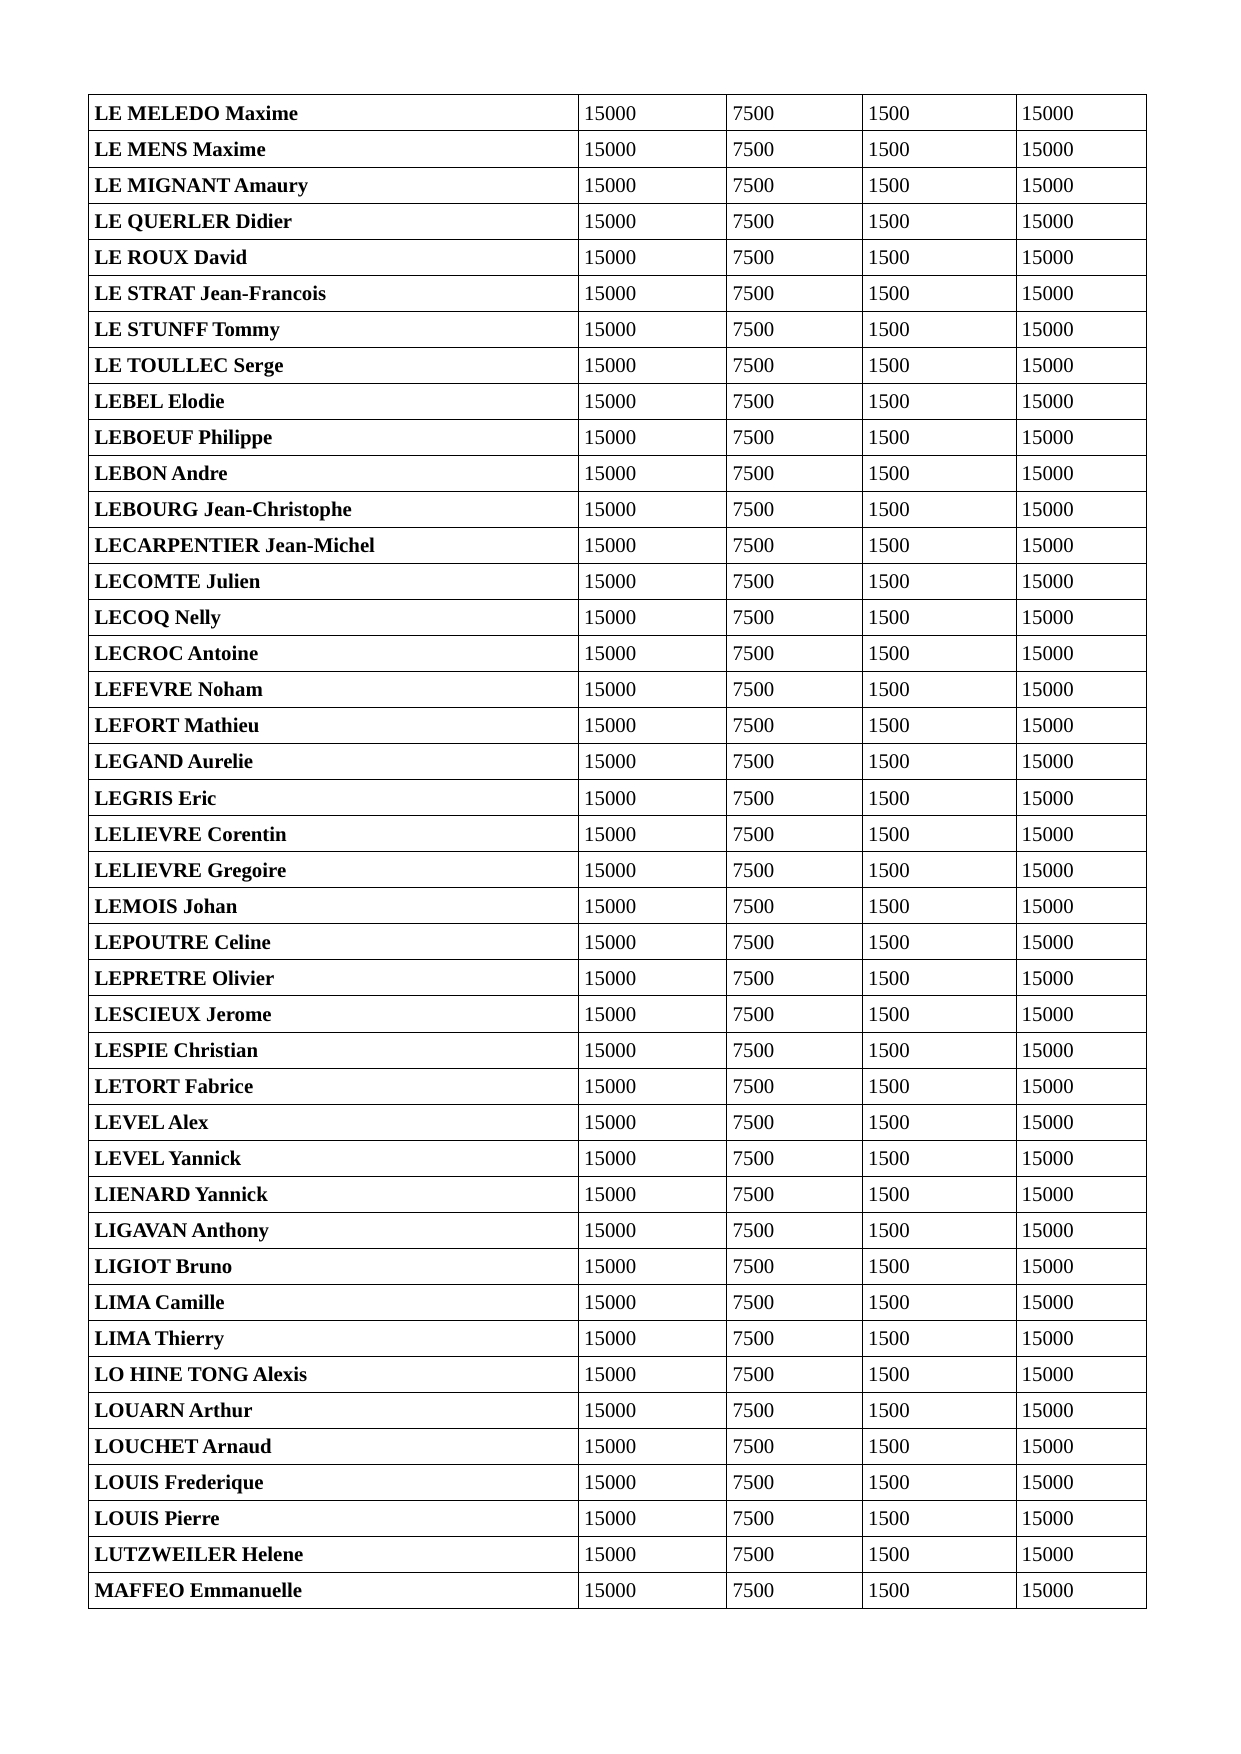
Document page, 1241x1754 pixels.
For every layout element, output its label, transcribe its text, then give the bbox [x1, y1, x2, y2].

table_cell 1500 [863, 744, 1016, 779]
table_cell 15000 [579, 816, 726, 851]
table_cell 15000 [579, 1285, 726, 1320]
table_cell 1500 [863, 348, 1016, 383]
table_cell 7500 [727, 780, 862, 815]
table_cell LE STUNFF Tommy [89, 312, 578, 347]
table_cell 15000 [1017, 708, 1146, 743]
table_cell 15000 [1017, 168, 1146, 202]
table_cell 15000 [1017, 816, 1146, 851]
table_cell 1500 [863, 1033, 1016, 1067]
table_cell LOUCHET Arnaud [89, 1429, 578, 1464]
table_cell 7500 [727, 600, 862, 635]
table_cell 1500 [863, 708, 1016, 743]
table_cell 7500 [727, 1321, 862, 1356]
table_cell 15000 [579, 1033, 726, 1067]
table_cell 15000 [1017, 204, 1146, 238]
table_cell 15000 [1017, 1357, 1146, 1392]
table_cell 15000 [1017, 420, 1146, 455]
table_cell 7500 [727, 1537, 862, 1572]
table_cell 1500 [863, 312, 1016, 347]
table_cell LIMA Thierry [89, 1321, 578, 1356]
table_cell 1500 [863, 240, 1016, 274]
table_cell 15000 [1017, 600, 1146, 635]
table_cell LUTZWEILER Helene [89, 1537, 578, 1572]
table_cell 1500 [863, 528, 1016, 563]
table_cell 15000 [579, 312, 726, 347]
table_cell 15000 [579, 384, 726, 419]
table_cell LO HINE TONG Alexis [89, 1357, 578, 1392]
table_cell 7500 [727, 240, 862, 274]
table_cell LEGRIS Eric [89, 780, 578, 815]
table_cell 15000 [579, 672, 726, 707]
table_cell 15000 [1017, 276, 1146, 311]
table_cell 15000 [579, 95, 726, 130]
table_cell 15000 [579, 744, 726, 779]
table_cell 15000 [579, 852, 726, 887]
table_cell 15000 [1017, 1321, 1146, 1356]
table_cell LE MELEDO Maxime [89, 95, 578, 130]
table_cell 15000 [1017, 564, 1146, 599]
table_cell 15000 [579, 780, 726, 815]
table_cell LESPIE Christian [89, 1033, 578, 1067]
table_cell LEFORT Mathieu [89, 708, 578, 743]
table_cell 15000 [1017, 1393, 1146, 1428]
table_cell 7500 [727, 1501, 862, 1536]
table_cell 15000 [579, 1105, 726, 1139]
table_cell 15000 [1017, 672, 1146, 707]
table_cell 15000 [1017, 1141, 1146, 1176]
table_cell 15000 [1017, 744, 1146, 779]
table_cell 15000 [579, 492, 726, 527]
table_cell LEFEVRE Noham [89, 672, 578, 707]
table_cell 1500 [863, 1537, 1016, 1572]
table_cell 15000 [1017, 888, 1146, 923]
table_cell 7500 [727, 131, 862, 166]
table_cell 1500 [863, 1105, 1016, 1139]
table_cell 7500 [727, 168, 862, 202]
table_cell LETORT Fabrice [89, 1069, 578, 1103]
table_cell 15000 [579, 996, 726, 1031]
table_cell LIENARD Yannick [89, 1177, 578, 1212]
table_cell 7500 [727, 672, 862, 707]
table_cell 1500 [863, 168, 1016, 202]
table_cell 1500 [863, 384, 1016, 419]
table_cell 1500 [863, 1141, 1016, 1176]
table_cell LEBEL Elodie [89, 384, 578, 419]
table_cell 15000 [1017, 492, 1146, 527]
table_cell 15000 [579, 924, 726, 959]
table_cell 15000 [1017, 528, 1146, 563]
table_cell 1500 [863, 1177, 1016, 1212]
table_cell LIMA Camille [89, 1285, 578, 1320]
table_cell 1500 [863, 1213, 1016, 1248]
table_cell 1500 [863, 816, 1016, 851]
table_cell 7500 [727, 1285, 862, 1320]
table_cell 15000 [1017, 1069, 1146, 1103]
table_cell 15000 [579, 1573, 726, 1608]
table_cell 7500 [727, 1069, 862, 1103]
table_cell 15000 [579, 1141, 726, 1176]
table_cell 15000 [1017, 1213, 1146, 1248]
table_cell 1500 [863, 456, 1016, 491]
table_cell LEMOIS Johan [89, 888, 578, 923]
table_cell LELIEVRE Gregoire [89, 852, 578, 887]
table_cell 15000 [1017, 636, 1146, 671]
table_cell 15000 [1017, 456, 1146, 491]
table_cell 1500 [863, 1465, 1016, 1500]
table_cell 1500 [863, 888, 1016, 923]
table_cell LEPOUTRE Celine [89, 924, 578, 959]
table_cell 15000 [579, 131, 726, 166]
table_cell 7500 [727, 744, 862, 779]
table_cell LEBOURG Jean-Christophe [89, 492, 578, 527]
table_cell 15000 [1017, 240, 1146, 274]
table_cell 1500 [863, 1429, 1016, 1464]
table_cell 7500 [727, 1573, 862, 1608]
table_cell LE MENS Maxime [89, 131, 578, 166]
table_cell 7500 [727, 564, 862, 599]
table_cell 1500 [863, 1249, 1016, 1284]
table_cell 15000 [579, 1537, 726, 1572]
table_cell 15000 [579, 276, 726, 311]
table_cell LIGAVAN Anthony [89, 1213, 578, 1248]
table_cell 15000 [1017, 1105, 1146, 1139]
table_cell 1500 [863, 996, 1016, 1031]
table_cell 15000 [579, 1393, 726, 1428]
table_cell 7500 [727, 924, 862, 959]
table_cell 15000 [1017, 131, 1146, 166]
table_cell 15000 [579, 960, 726, 995]
table_cell 15000 [1017, 960, 1146, 995]
table_cell 15000 [1017, 1465, 1146, 1500]
table_cell 15000 [579, 1321, 726, 1356]
table_cell 7500 [727, 420, 862, 455]
table_cell 15000 [1017, 996, 1146, 1031]
table_cell 15000 [579, 708, 726, 743]
table_cell 15000 [579, 240, 726, 274]
table_cell 7500 [727, 1357, 862, 1392]
table_cell 1500 [863, 420, 1016, 455]
table_cell LEVEL Yannick [89, 1141, 578, 1176]
table_cell 7500 [727, 456, 862, 491]
table_cell 1500 [863, 636, 1016, 671]
table_cell LIGIOT Bruno [89, 1249, 578, 1284]
table_cell 7500 [727, 852, 862, 887]
table_cell 15000 [579, 1429, 726, 1464]
table_cell LE STRAT Jean-Francois [89, 276, 578, 311]
table_cell 15000 [579, 528, 726, 563]
table_cell 15000 [1017, 1501, 1146, 1536]
table_cell 1500 [863, 1573, 1016, 1608]
table_cell 7500 [727, 636, 862, 671]
table_cell 15000 [1017, 1285, 1146, 1320]
table_cell 15000 [1017, 1177, 1146, 1212]
table_cell 1500 [863, 600, 1016, 635]
table_cell 1500 [863, 131, 1016, 166]
table_cell 7500 [727, 1213, 862, 1248]
table_cell LEGAND Aurelie [89, 744, 578, 779]
table_cell MAFFEO Emmanuelle [89, 1573, 578, 1608]
table_cell 7500 [727, 1465, 862, 1500]
table_cell 7500 [727, 1141, 862, 1176]
table_cell 1500 [863, 276, 1016, 311]
table_cell 7500 [727, 348, 862, 383]
table_cell 1500 [863, 564, 1016, 599]
table_cell 7500 [727, 1033, 862, 1067]
table_cell 15000 [579, 636, 726, 671]
table_cell 7500 [727, 528, 862, 563]
table_cell LEPRETRE Olivier [89, 960, 578, 995]
table_cell 1500 [863, 204, 1016, 238]
table_cell 7500 [727, 276, 862, 311]
table_cell 15000 [579, 456, 726, 491]
table_cell 15000 [579, 888, 726, 923]
table_cell 7500 [727, 95, 862, 130]
table_cell 15000 [1017, 852, 1146, 887]
table_cell 15000 [579, 1357, 726, 1392]
table_cell 15000 [1017, 384, 1146, 419]
table_cell 15000 [579, 204, 726, 238]
table_cell 1500 [863, 924, 1016, 959]
table_cell LECOQ Nelly [89, 600, 578, 635]
table_cell 7500 [727, 384, 862, 419]
table_cell 15000 [1017, 924, 1146, 959]
table_cell 15000 [579, 1465, 726, 1500]
table_cell LOUIS Pierre [89, 1501, 578, 1536]
table_cell LE QUERLER Didier [89, 204, 578, 238]
table_cell 1500 [863, 1321, 1016, 1356]
table_cell 7500 [727, 312, 862, 347]
table_cell 15000 [579, 168, 726, 202]
table_cell 7500 [727, 1393, 862, 1428]
table_cell 15000 [579, 600, 726, 635]
table_cell 15000 [579, 1069, 726, 1103]
table_cell 15000 [1017, 1033, 1146, 1067]
table_cell 15000 [579, 1501, 726, 1536]
table_cell 7500 [727, 816, 862, 851]
table_cell 7500 [727, 960, 862, 995]
table_cell LE ROUX David [89, 240, 578, 274]
table_cell 7500 [727, 996, 862, 1031]
table_cell 1500 [863, 492, 1016, 527]
table_cell 15000 [579, 564, 726, 599]
table_cell 7500 [727, 1105, 862, 1139]
table_cell 15000 [1017, 1249, 1146, 1284]
table_cell 15000 [579, 1249, 726, 1284]
table_cell LOUARN Arthur [89, 1393, 578, 1428]
table_cell 15000 [579, 1177, 726, 1212]
table_cell 15000 [1017, 95, 1146, 130]
table_cell 7500 [727, 1429, 862, 1464]
table_cell LEBON Andre [89, 456, 578, 491]
table_cell 1500 [863, 1393, 1016, 1428]
table_cell 15000 [1017, 1429, 1146, 1464]
table_cell 1500 [863, 1501, 1016, 1536]
table_cell 15000 [579, 348, 726, 383]
table_cell 15000 [1017, 1537, 1146, 1572]
table_cell LOUIS Frederique [89, 1465, 578, 1500]
table_cell LECROC Antoine [89, 636, 578, 671]
table_cell LELIEVRE Corentin [89, 816, 578, 851]
table_cell 15000 [1017, 312, 1146, 347]
table_cell 7500 [727, 1249, 862, 1284]
table_cell 1500 [863, 95, 1016, 130]
table_cell 7500 [727, 708, 862, 743]
table_cell 1500 [863, 960, 1016, 995]
table_cell 15000 [579, 420, 726, 455]
table_cell LEBOEUF Philippe [89, 420, 578, 455]
table_cell 1500 [863, 672, 1016, 707]
table_cell 1500 [863, 852, 1016, 887]
table_cell 7500 [727, 1177, 862, 1212]
table_cell 7500 [727, 492, 862, 527]
table_cell 1500 [863, 1357, 1016, 1392]
table_cell LECOMTE Julien [89, 564, 578, 599]
table_cell LECARPENTIER Jean-Michel [89, 528, 578, 563]
table_cell LEVEL Alex [89, 1105, 578, 1139]
table_cell LESCIEUX Jerome [89, 996, 578, 1031]
table_cell 15000 [1017, 348, 1146, 383]
table_cell 1500 [863, 1285, 1016, 1320]
table_cell 7500 [727, 888, 862, 923]
table_cell 1500 [863, 1069, 1016, 1103]
table_cell LE TOULLEC Serge [89, 348, 578, 383]
table_cell 1500 [863, 780, 1016, 815]
table_cell 7500 [727, 204, 862, 238]
table_cell 15000 [1017, 780, 1146, 815]
table_cell 15000 [1017, 1573, 1146, 1608]
table_cell 15000 [579, 1213, 726, 1248]
table_cell LE MIGNANT Amaury [89, 168, 578, 202]
